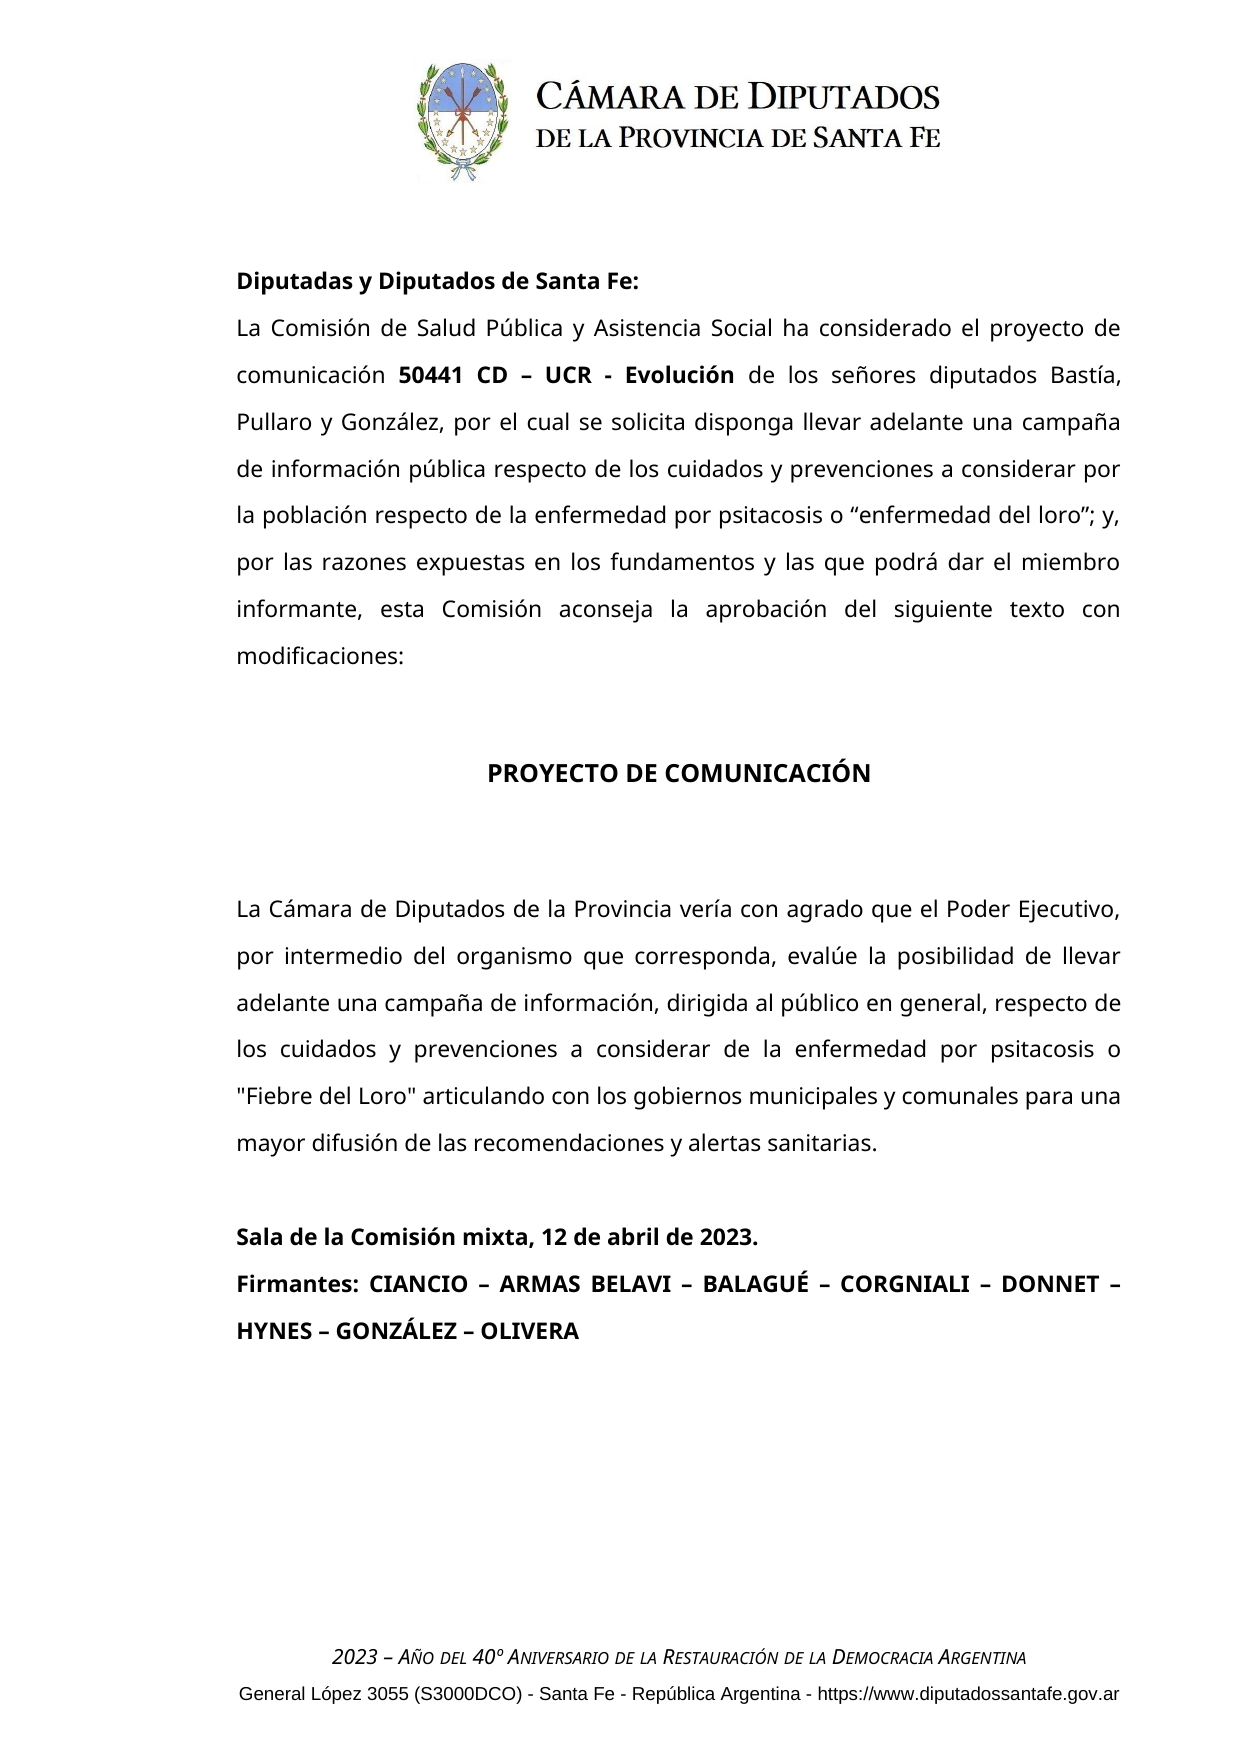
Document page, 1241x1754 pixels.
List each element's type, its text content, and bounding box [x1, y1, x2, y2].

text PROYECTO DE COMUNICACIÓN [236, 756, 1122, 789]
text La Cámara de Diputados de la Provincia vería con agrado que el Poder Ejecutivo, por intermedio del organismo que corresponda, evalúe la posibilidad de llevar adelante una campaña de información, dirigida al público en general, respecto de los cuidados y prevenciones a considerar de la enfermedad por psitacosis o "Fiebre del Loro" articulando con los gobiernos municipales y comunales para una mayor difusión de las recomendaciones y alertas sanitarias. [236, 893, 1122, 1158]
text La Comisión de Salud Pública y Asistencia Social ha considerado el proyecto de comunicación 50441 CD – UCR - Evolución de los señores diputados Bastía, Pullaro y González, por el cual se solicita disponga llevar adelante una campaña de información pública respecto de los cuidados y prevenciones a considerar por la población respecto de la enfermedad por psitacosis o “enfermedad del loro”; y, por las razones expuestas en los fundamentos y las que podrá dar el miembro informante, esta Comisión aconseja la aprobación del siguiente texto con modificaciones: [236, 312, 1122, 671]
text Diputadas y Diputados de Santa Fe: [236, 265, 1122, 296]
text Sala de la Comisión mixta, 12 de abril de 2023. [236, 1221, 1122, 1252]
picture [413, 59, 945, 183]
text Firmantes: CIANCIO – ARMAS BELAVI – BALAGUÉ – CORGNIALI – DONNET – HYNES – GONZÁLEZ – OLIVERA [236, 1268, 1122, 1346]
